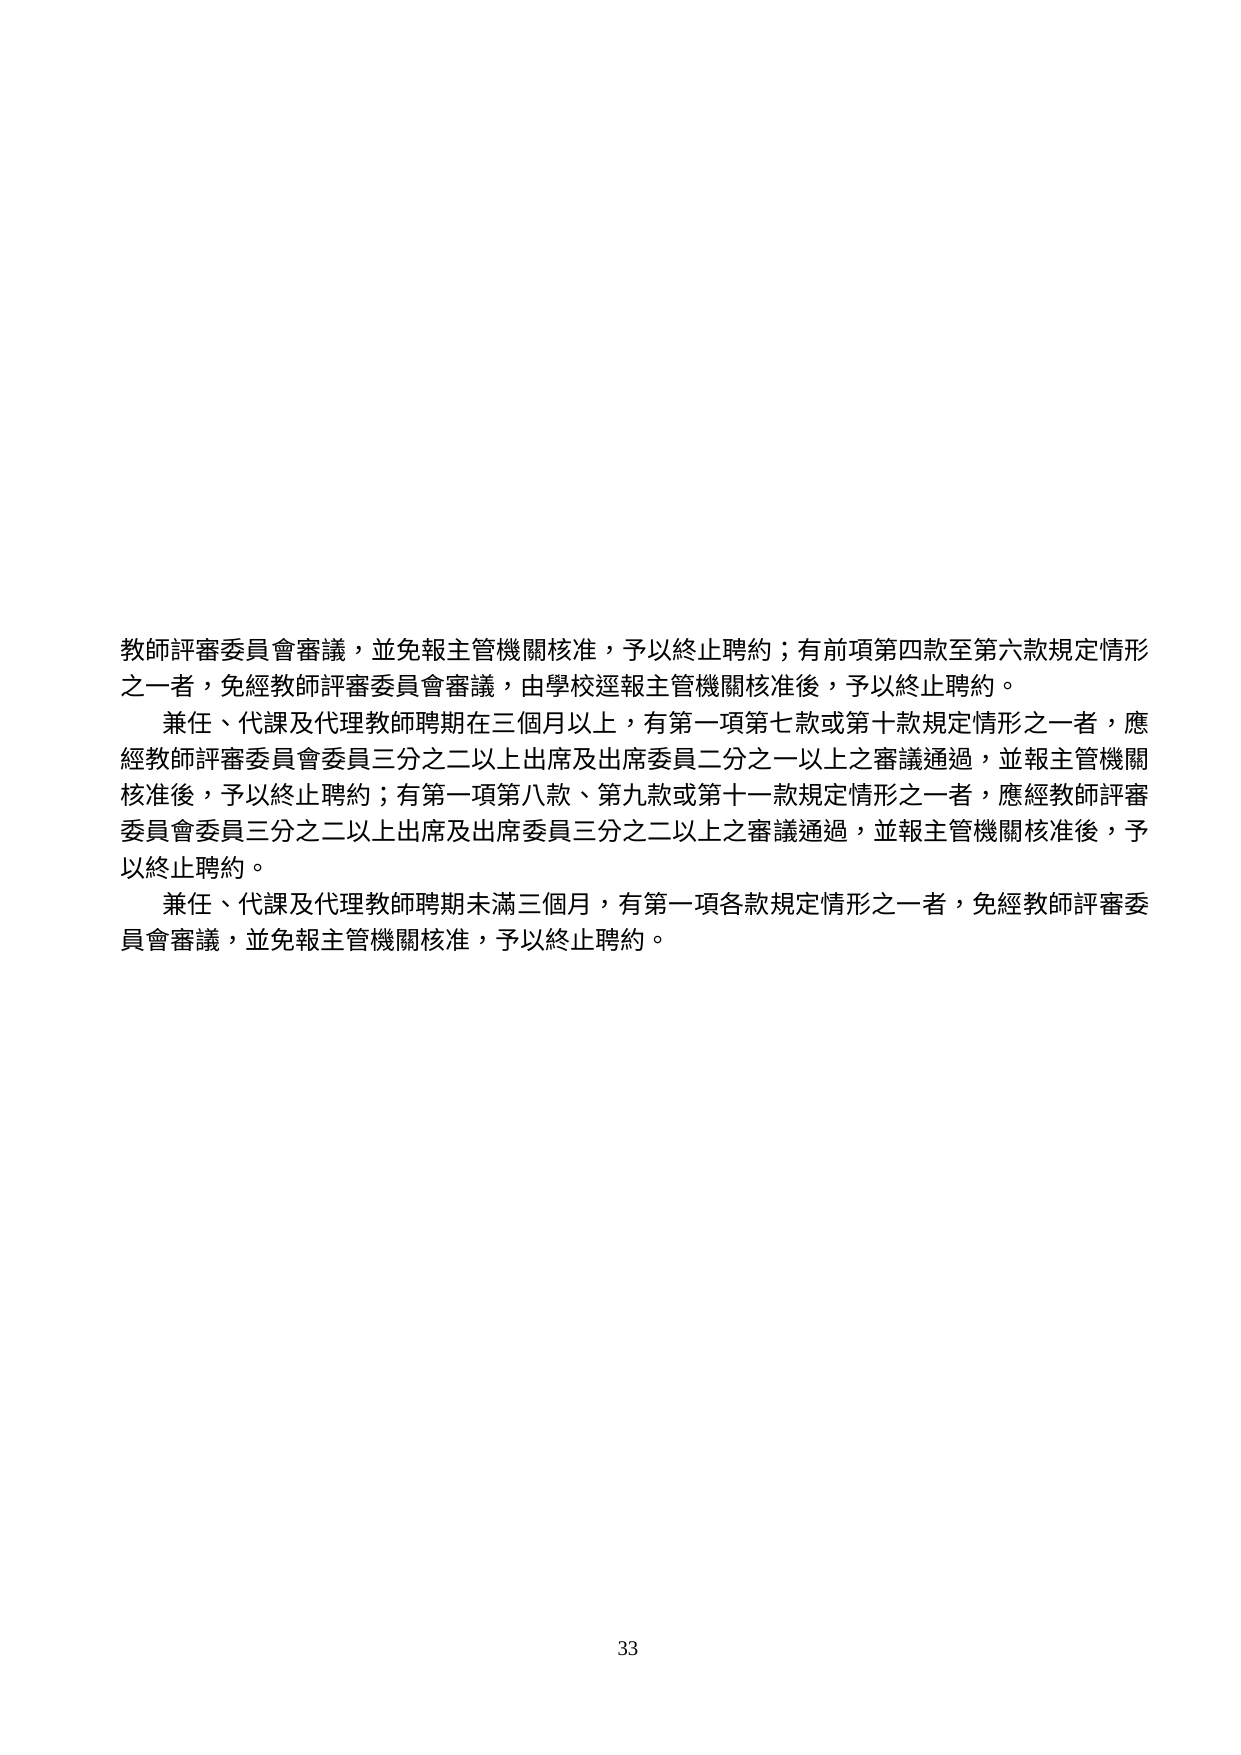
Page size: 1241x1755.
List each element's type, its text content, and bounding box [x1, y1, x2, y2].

text 教師評審委員會審議，並免報主管機關核准，予以終止聘約；有前項第四款至第六款規定情形之一者，免經教師評審委員會審議，由學校逕報主管機關核准後，予以終止聘約。 [120, 631, 1152, 703]
text 兼任、代課及代理教師聘期未滿三個月，有第一項各款規定情形之一者，免經教師評審委員會審議，並免報主管機關核准，予以終止聘約。 [120, 884, 1152, 957]
text 兼任、代課及代理教師聘期在三個月以上，有第一項第七款或第十款規定情形之一者，應經教師評審委員會委員三分之二以上出席及出席委員二分之一以上之審議通過，並報主管機關核准後，予以終止聘約；有第一項第八款、第九款或第十一款規定情形之一者，應經教師評審委員會委員三分之二以上出席及出席委員三分之二以上之審議通過，並報主管機關核准後，予以終止聘約。 [120, 703, 1152, 884]
